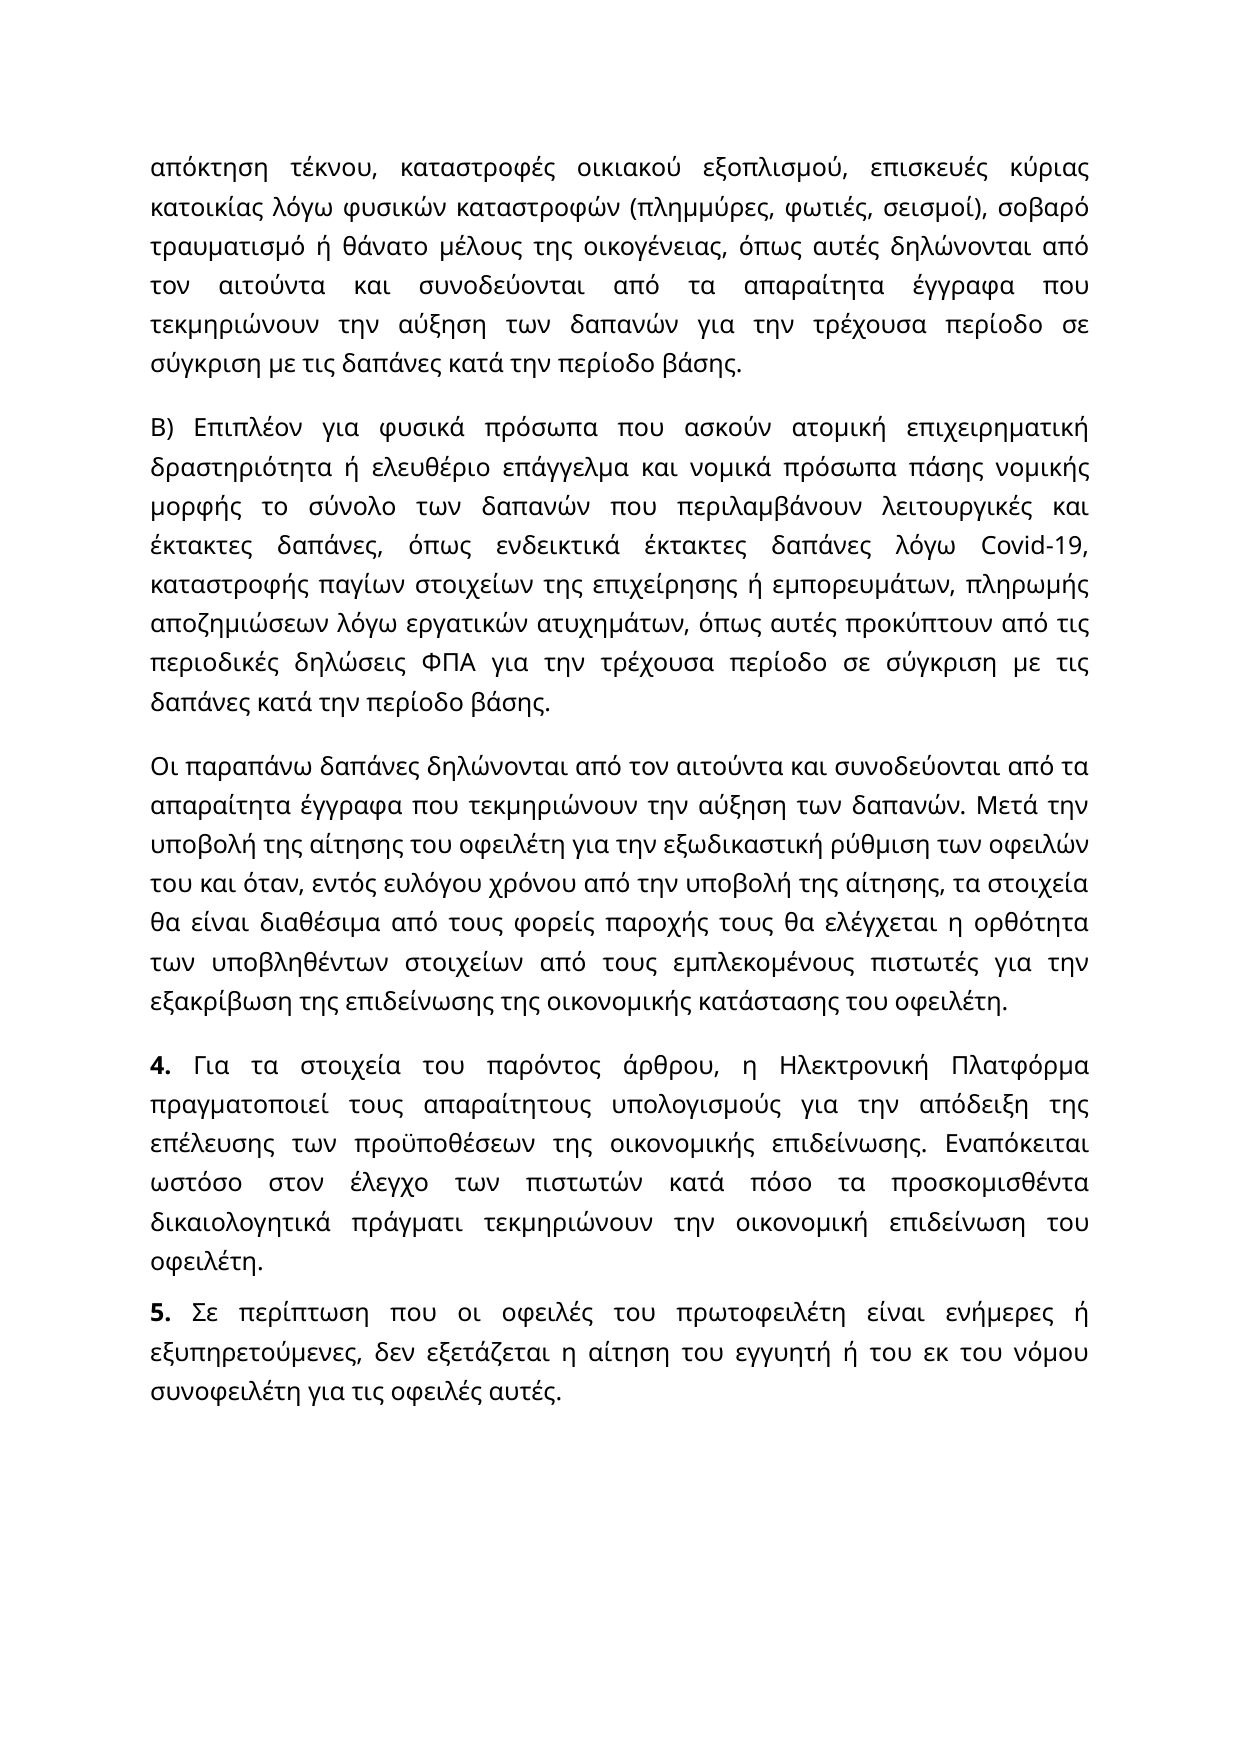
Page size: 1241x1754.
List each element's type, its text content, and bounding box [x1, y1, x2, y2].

text 4. Για τα στοιχεία του παρόντος άρθρου, η Ηλεκτρονική Πλατφόρμα πραγματοποιεί τους απαραίτητους υπολογισμούς για την απόδειξη της επέλευσης των προϋποθέσεων της οικονομικής επιδείνωσης. Εναπόκειται ωστόσο στον έλεγχο των πιστωτών κατά πόσο τα προσκομισθέντα δικαιολογητικά πράγματι τεκμηριώνουν την οικονομική επιδείνωση του οφειλέτη. [150, 1047, 1090, 1277]
text απόκτηση τέκνου, καταστροφές οικιακού εξοπλισμού, επισκευές κύριας κατοικίας λόγω φυσικών καταστροφών (πλημμύρες, φωτιές, σεισμοί), σοβαρό τραυματισμό ή θάνατο μέλους της οικογένειας, όπως αυτές δηλώνονται από τον αιτούντα και συνοδεύονται από τα απαραίτητα έγγραφα που τεκμηριώνουν την αύξηση των δαπανών για την τρέχουσα περίοδο σε σύγκριση με τις δαπάνες κατά την περίοδο βάσης. [150, 150, 1090, 380]
text Β) Επιπλέον για φυσικά πρόσωπα που ασκούν ατομική επιχειρηματική δραστηριότητα ή ελευθέριο επάγγελμα και νομικά πρόσωπα πάσης νομικής μορφής το σύνολο των δαπανών που περιλαμβάνουν λειτουργικές και έκτακτες δαπάνες, όπως ενδεικτικά έκτακτες δαπάνες λόγω Covid-19, καταστροφής παγίων στοιχείων της επιχείρησης ή εμπορευμάτων, πληρωμής αποζημιώσεων λόγω εργατικών ατυχημάτων, όπως αυτές προκύπτουν από τις περιοδικές δηλώσεις ΦΠΑ για την τρέχουσα περίοδο σε σύγκριση με τις δαπάνες κατά την περίοδο βάσης. [150, 410, 1090, 718]
text 5. Σε περίπτωση που οι οφειλές του πρωτοφειλέτη είναι ενήμερες ή εξυπηρετούμενες, δεν εξετάζεται η αίτηση του εγγυητή ή του εκ του νόμου συνοφειλέτη για τις οφειλές αυτές. [150, 1295, 1090, 1407]
text Οι παραπάνω δαπάνες δηλώνονται από τον αιτούντα και συνοδεύονται από τα απαραίτητα έγγραφα που τεκμηριώνουν την αύξηση των δαπανών. Μετά την υποβολή της αίτησης του οφειλέτη για την εξωδικαστική ρύθμιση των οφειλών του και όταν, εντός ευλόγου χρόνου από την υποβολή της αίτησης, τα στοιχεία θα είναι διαθέσιμα από τους φορείς παροχής τους θα ελέγχεται η ορθότητα των υποβληθέντων στοιχείων από τους εμπλεκομένους πιστωτές για την εξακρίβωση της επιδείνωσης της οικονομικής κατάστασης του οφειλέτη. [150, 748, 1090, 1017]
